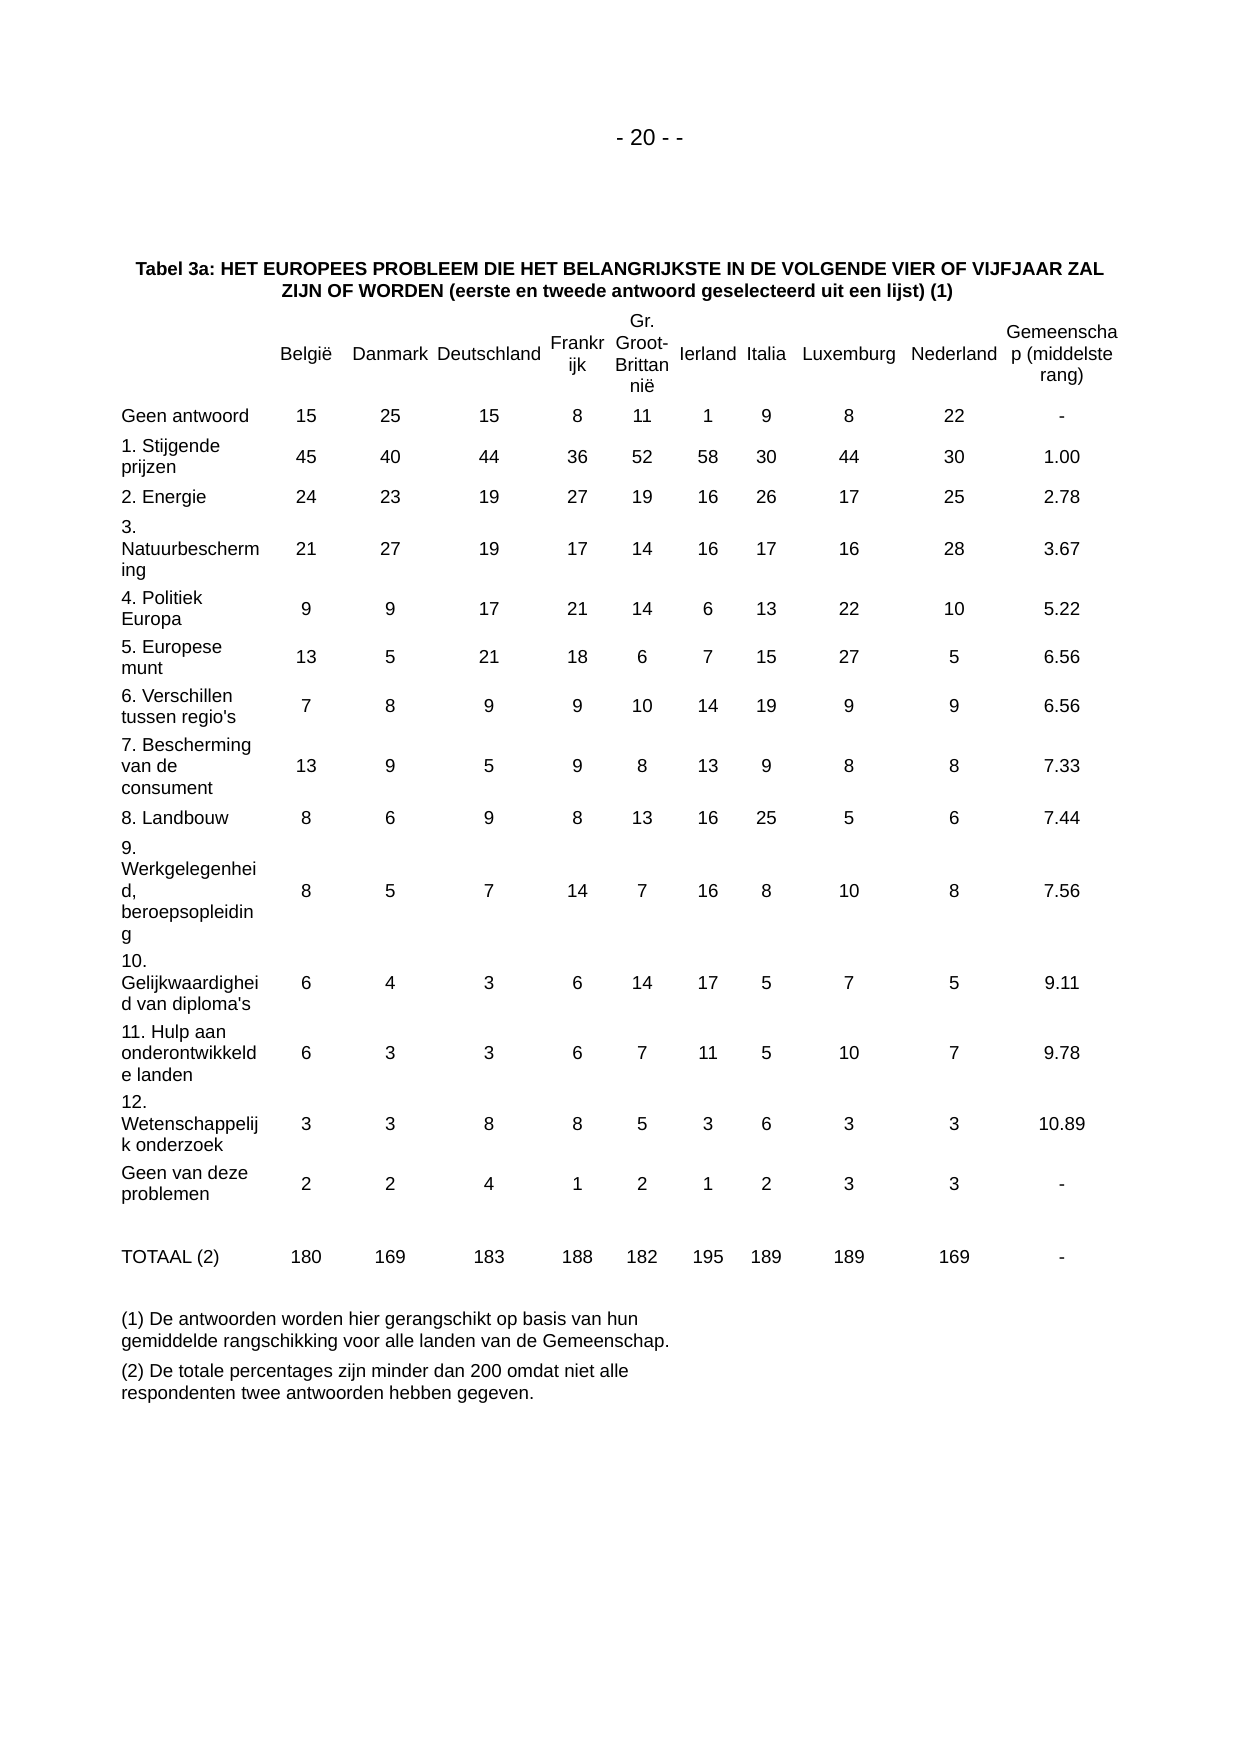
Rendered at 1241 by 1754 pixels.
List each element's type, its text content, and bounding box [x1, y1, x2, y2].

table_cell [791, 1354, 907, 1410]
table_cell 182 [609, 1240, 674, 1272]
table_cell 27 [348, 513, 433, 584]
table_cell 5 [741, 1018, 791, 1088]
table_cell 5. Europese munt [118, 633, 264, 682]
table_cell 195 [675, 1240, 741, 1272]
table_cell 18 [545, 633, 609, 682]
table_cell 44 [791, 432, 907, 481]
table_cell 13 [675, 731, 741, 801]
table_cell 22 [907, 400, 1002, 432]
table_cell 9. Werkgelegenheid, beroepsopleiding [118, 834, 264, 947]
table_cell 6,56 [1002, 633, 1122, 682]
table_cell [907, 1273, 1002, 1305]
table_cell 2 [609, 1159, 674, 1208]
table_cell [433, 1273, 545, 1305]
table_cell [118, 1273, 264, 1305]
table_cell 3,67 [1002, 513, 1122, 584]
table_cell 17 [675, 947, 741, 1018]
table_cell 10 [791, 1018, 907, 1088]
table_cell 25 [907, 481, 1002, 513]
table_cell 8 [433, 1088, 545, 1159]
table_cell 16 [791, 513, 907, 584]
table_cell 9 [545, 731, 609, 801]
table_cell 6 [545, 947, 609, 1018]
table_cell (1) De antwoorden worden hier gerangschikt op basis van hun gemiddelde rangschikking voor alle landen van de Gemeenschap. [118, 1305, 741, 1354]
table_cell 19 [433, 513, 545, 584]
table_cell 8 [545, 801, 609, 833]
table_cell 7 [433, 834, 545, 947]
table_cell 1 [545, 1159, 609, 1208]
table_cell 16 [675, 481, 741, 513]
table_cell 52 [609, 432, 674, 481]
table_cell 3 [675, 1088, 741, 1159]
table_cell 8 [545, 1088, 609, 1159]
table_cell 188 [545, 1240, 609, 1272]
table_cell 5 [348, 834, 433, 947]
table_cell 21 [433, 633, 545, 682]
table_cell 10,89 [1002, 1088, 1122, 1159]
table_cell 14 [609, 513, 674, 584]
table_cell 7,44 [1002, 801, 1122, 833]
table_cell 9,78 [1002, 1018, 1122, 1088]
table_cell TOTAAL (2) [118, 1240, 264, 1272]
table_cell (2) De totale percentages zijn minder dan 200 omdat niet alle respondenten twee antwoorden hebben gegeven. [118, 1354, 741, 1410]
table_cell 7 [609, 1018, 674, 1088]
table_cell 14 [609, 584, 674, 633]
table_cell 5 [741, 947, 791, 1018]
table_cell 9 [791, 682, 907, 731]
table_cell [907, 1208, 1002, 1240]
table_cell 180 [265, 1240, 347, 1272]
table_cell 14 [609, 947, 674, 1018]
table_cell [609, 1208, 674, 1240]
table_cell 5 [348, 633, 433, 682]
table_cell [675, 1208, 741, 1240]
table_cell 4. Politiek Europa [118, 584, 264, 633]
table_cell Gemeenschap (middelste rang) [1002, 308, 1122, 399]
table_cell 3 [433, 947, 545, 1018]
table_cell 5 [791, 801, 907, 833]
table_cell Geen van deze problemen [118, 1159, 264, 1208]
table_cell 15 [741, 633, 791, 682]
table_cell [118, 308, 264, 399]
table_cell 3 [791, 1088, 907, 1159]
table_cell 189 [741, 1240, 791, 1272]
table_cell 6 [741, 1088, 791, 1159]
table_cell 17 [741, 513, 791, 584]
table_cell 8 [741, 834, 791, 947]
table_cell 183 [433, 1240, 545, 1272]
table_cell 14 [545, 834, 609, 947]
table_cell 13 [265, 731, 347, 801]
table_cell [741, 1273, 791, 1305]
table_cell 4 [348, 947, 433, 1018]
table_cell 9 [348, 731, 433, 801]
table_cell 15 [265, 400, 347, 432]
table_cell 6 [675, 584, 741, 633]
table_cell [907, 1305, 1002, 1354]
table_cell 7,56 [1002, 834, 1122, 947]
table_cell België [265, 308, 347, 399]
table_cell 9 [433, 801, 545, 833]
table_cell 6 [545, 1018, 609, 1088]
table_cell 6,56 [1002, 682, 1122, 731]
table_cell 25 [741, 801, 791, 833]
table_cell 5,22 [1002, 584, 1122, 633]
table_cell 8 [265, 834, 347, 947]
table_cell 22 [791, 584, 907, 633]
table_cell 16 [675, 834, 741, 947]
table_cell [545, 1208, 609, 1240]
table_cell Ierland [675, 308, 741, 399]
table_cell [741, 1354, 791, 1410]
table_cell 7 [675, 633, 741, 682]
table_cell [265, 1273, 347, 1305]
table_cell 9 [348, 584, 433, 633]
table_cell [1002, 1273, 1122, 1305]
table_cell 8 [907, 834, 1002, 947]
table_cell 9 [545, 682, 609, 731]
table_cell 8 [265, 801, 347, 833]
table_cell 5 [907, 633, 1002, 682]
table_cell [545, 1273, 609, 1305]
table_cell 8 [791, 400, 907, 432]
table_cell 9 [433, 682, 545, 731]
table_cell 13 [741, 584, 791, 633]
table_cell 44 [433, 432, 545, 481]
table_cell [741, 1208, 791, 1240]
table_cell [348, 1273, 433, 1305]
table_cell 9 [741, 400, 791, 432]
table_cell 1,00 [1002, 432, 1122, 481]
table_cell [1002, 1354, 1122, 1410]
table_cell Danmark [348, 308, 433, 399]
table_cell 9 [907, 682, 1002, 731]
table_cell 2. Energie [118, 481, 264, 513]
table_cell - [1002, 400, 1122, 432]
table_cell 1. Stijgende prijzen [118, 432, 264, 481]
table_cell 8 [545, 400, 609, 432]
table_cell 9 [265, 584, 347, 633]
table_cell 1 [675, 1159, 741, 1208]
table_cell [791, 1305, 907, 1354]
table_cell 10 [791, 834, 907, 947]
table_cell 58 [675, 432, 741, 481]
table_cell 30 [907, 432, 1002, 481]
table_cell Luxemburg [791, 308, 907, 399]
table_cell 3 [265, 1088, 347, 1159]
table_cell 25 [348, 400, 433, 432]
table_cell 19 [741, 682, 791, 731]
table_cell 3 [907, 1159, 1002, 1208]
table_cell 7 [609, 834, 674, 947]
table_cell 6 [265, 947, 347, 1018]
table_cell 26 [741, 481, 791, 513]
table_cell Italia [741, 308, 791, 399]
table_cell 27 [791, 633, 907, 682]
table_cell 6 [609, 633, 674, 682]
table_cell 6 [907, 801, 1002, 833]
table_cell Frankrijk [545, 308, 609, 399]
table_cell [118, 1208, 264, 1240]
table_cell 2 [265, 1159, 347, 1208]
table_cell 14 [675, 682, 741, 731]
table_cell 15 [433, 400, 545, 432]
table_cell 11 [609, 400, 674, 432]
table_cell 27 [545, 481, 609, 513]
table_cell 6. Verschillen tussen regio's [118, 682, 264, 731]
table_cell 19 [609, 481, 674, 513]
table_cell Gr. Groot-Brittannië [609, 308, 674, 399]
table_cell - [1002, 1159, 1122, 1208]
table_header Tabel 3a: HET EUROPEES PROBLEEM DIE HET BELANGRIJKSTE IN DE VOLGENDE VIER OF VIJFJAAR ZAL ZIJN OF WORDEN (eerste en tweede antwoord geselecteerd uit een lijst) (1) [118, 252, 1122, 307]
table_cell 11 [675, 1018, 741, 1088]
table_cell [907, 1354, 1002, 1410]
table_cell [741, 1305, 791, 1354]
table_cell 8 [348, 682, 433, 731]
table_cell 9,11 [1002, 947, 1122, 1018]
table_cell 21 [545, 584, 609, 633]
table_cell 5 [907, 947, 1002, 1018]
table_cell 169 [907, 1240, 1002, 1272]
table_cell 2,78 [1002, 481, 1122, 513]
table_cell Geen antwoord [118, 400, 264, 432]
table_cell 3 [907, 1088, 1002, 1159]
table_cell [348, 1208, 433, 1240]
table_cell 2 [348, 1159, 433, 1208]
table_cell 7,33 [1002, 731, 1122, 801]
table_cell 3 [348, 1018, 433, 1088]
table_cell 2 [741, 1159, 791, 1208]
table_cell 3. Natuurbescherming [118, 513, 264, 584]
table_cell 1 [675, 400, 741, 432]
table_cell 19 [433, 481, 545, 513]
table_cell 4 [433, 1159, 545, 1208]
table_cell [609, 1273, 674, 1305]
table_cell 3 [791, 1159, 907, 1208]
table_cell 7. Bescherming van de consument [118, 731, 264, 801]
table_cell [433, 1208, 545, 1240]
table_cell 12. Wetenschappelijk onderzoek [118, 1088, 264, 1159]
table_cell 6 [348, 801, 433, 833]
table_cell 13 [609, 801, 674, 833]
table_cell 17 [545, 513, 609, 584]
table_cell 13 [265, 633, 347, 682]
table_cell [265, 1208, 347, 1240]
table_cell 10 [907, 584, 1002, 633]
table_cell 16 [675, 801, 741, 833]
table_cell 24 [265, 481, 347, 513]
table_cell 16 [675, 513, 741, 584]
table_cell 8 [609, 731, 674, 801]
table_cell 40 [348, 432, 433, 481]
table_cell 7 [265, 682, 347, 731]
table_cell 8 [791, 731, 907, 801]
table_cell 8. Landbouw [118, 801, 264, 833]
table_cell 23 [348, 481, 433, 513]
table_cell 28 [907, 513, 1002, 584]
table_cell 30 [741, 432, 791, 481]
table_cell 17 [433, 584, 545, 633]
table_cell 36 [545, 432, 609, 481]
table_cell 11. Hulp aan onderontwikkelde landen [118, 1018, 264, 1088]
table_cell 6 [265, 1018, 347, 1088]
table_cell 8 [907, 731, 1002, 801]
table_cell 5 [433, 731, 545, 801]
table_cell [791, 1208, 907, 1240]
table_cell 17 [791, 481, 907, 513]
table_cell 7 [907, 1018, 1002, 1088]
table_cell 9 [741, 731, 791, 801]
table_cell 10. Gelijkwaardigheid van diploma's [118, 947, 264, 1018]
table_cell - [1002, 1240, 1122, 1272]
table_cell Deutschland [433, 308, 545, 399]
table_cell 45 [265, 432, 347, 481]
table_cell [791, 1273, 907, 1305]
table_cell 21 [265, 513, 347, 584]
table_cell Nederland [907, 308, 1002, 399]
table_cell 189 [791, 1240, 907, 1272]
table_cell 3 [348, 1088, 433, 1159]
table_cell 7 [791, 947, 907, 1018]
table_cell [1002, 1305, 1122, 1354]
table_cell 3 [433, 1018, 545, 1088]
table_cell 10 [609, 682, 674, 731]
table_cell 5 [609, 1088, 674, 1159]
table_cell 169 [348, 1240, 433, 1272]
table_cell [1002, 1208, 1122, 1240]
table_cell [675, 1273, 741, 1305]
